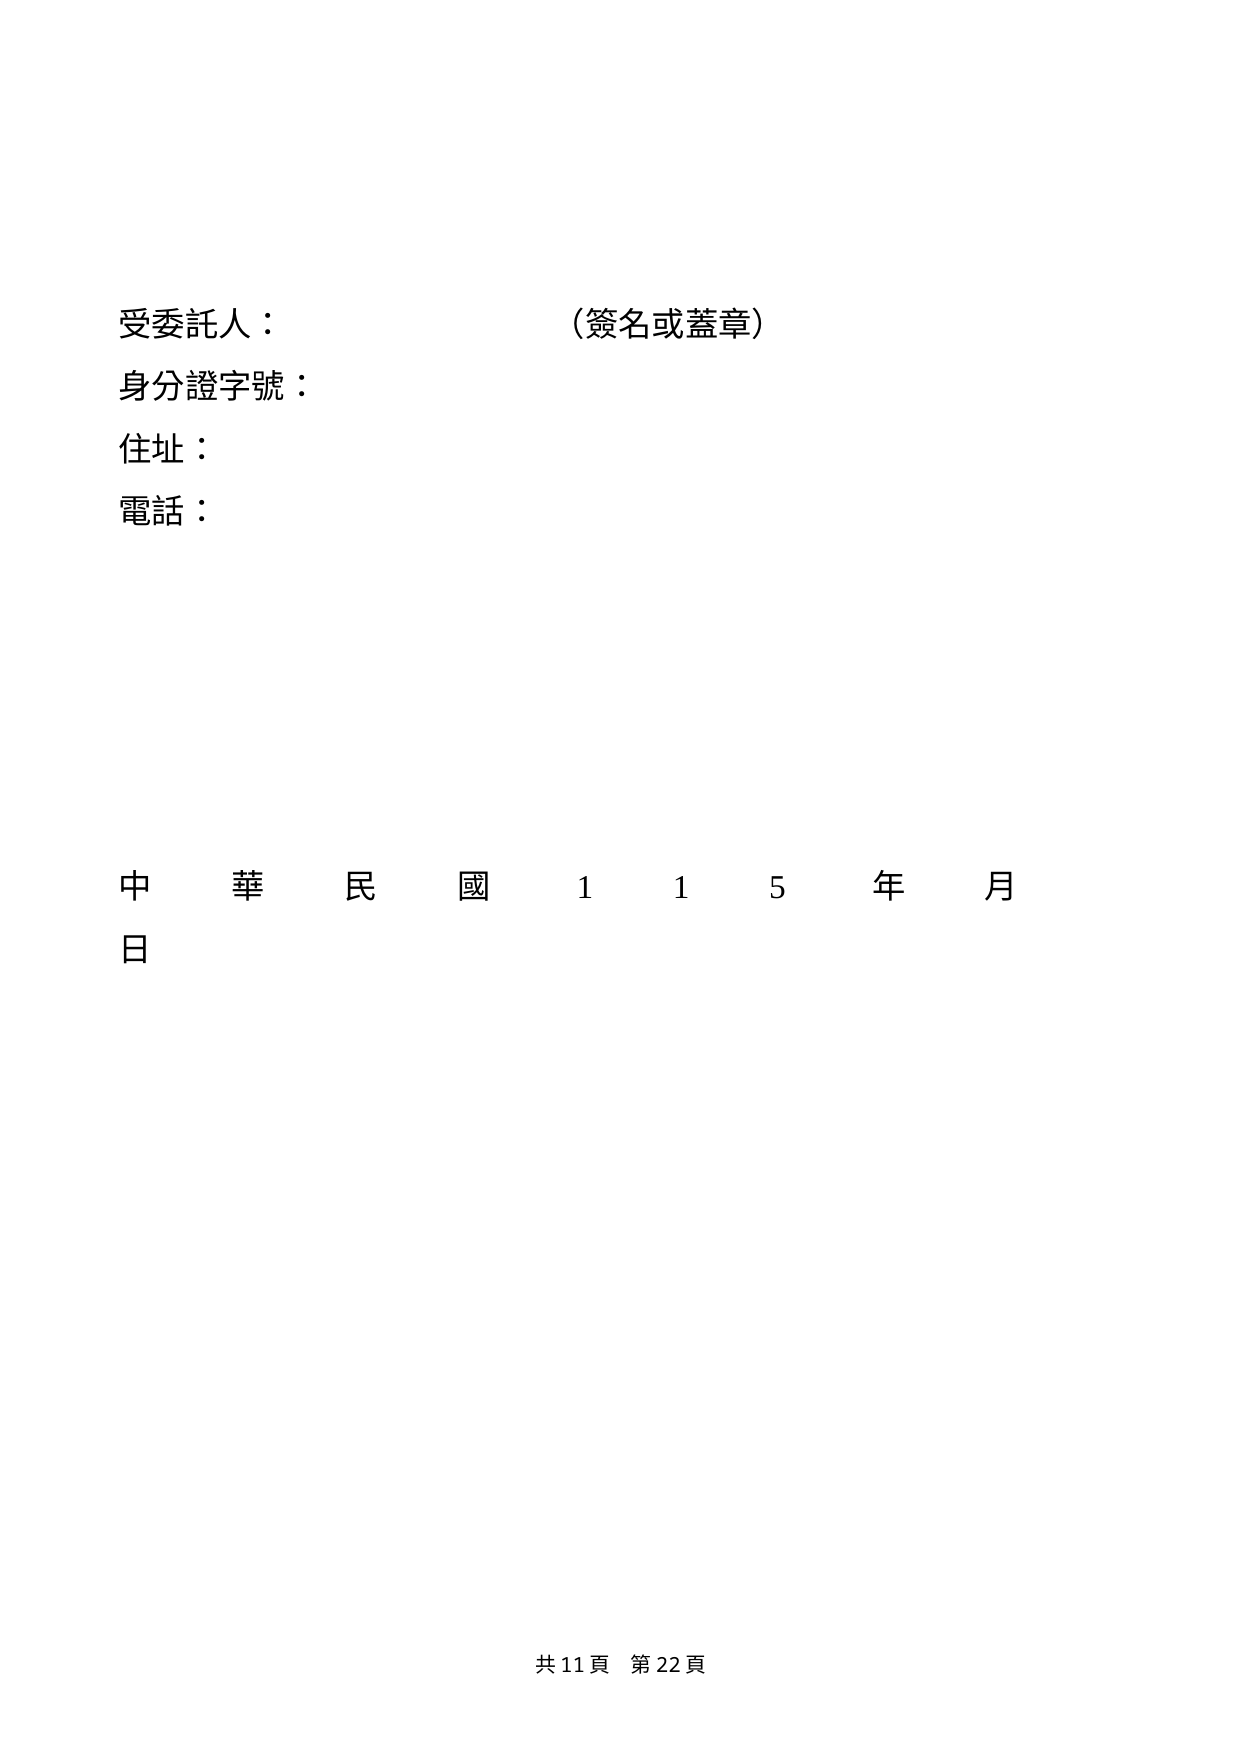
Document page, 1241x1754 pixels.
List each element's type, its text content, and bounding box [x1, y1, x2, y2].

text 受委託人： （簽名或蓋章） [118, 280, 1122, 343]
text 中華民國115年月日 [118, 843, 1122, 968]
text 住址： [118, 405, 1122, 468]
text 電話： [118, 468, 1122, 530]
text 身分證字號： [118, 343, 1122, 405]
